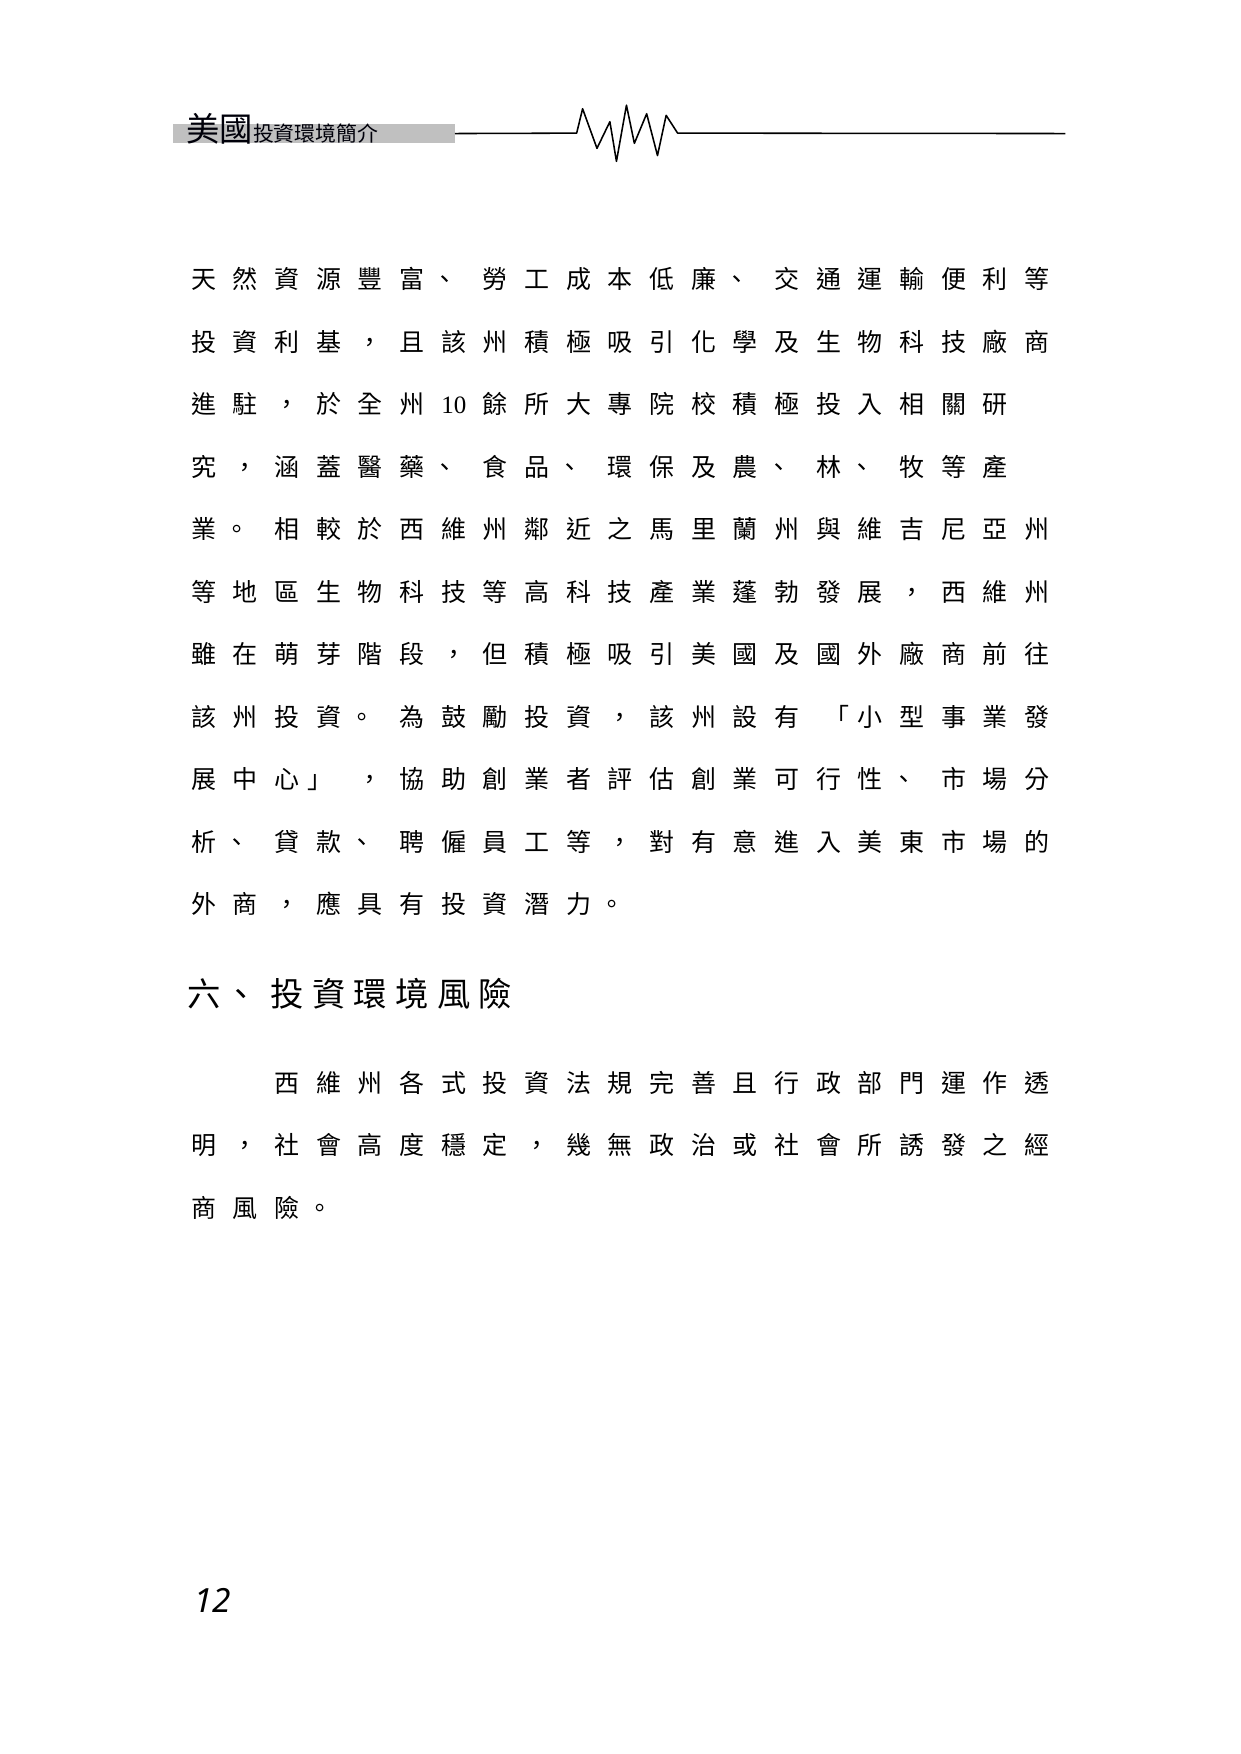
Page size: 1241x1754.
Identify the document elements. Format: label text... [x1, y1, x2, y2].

text 天然資源豐富、勞工成本低廉、交通運輸便利等投資利基，且該州積極吸引化學及生物科技廠商進駐，於全州10餘所大專院校積極投入相關研究，涵蓋醫藥、食品、環保及農、林、牧等產業。相較於西維州鄰近之馬里蘭州與維吉尼亞州等地區生物科技等高科技產業蓬勃發展，西維州雖在萌芽階段，但積極吸引美國及國外廠商前往該州投資。為鼓勵投資，該州設有「小型事業發展中心」，協助創業者評估創業可行性、市場分析、貸款、聘僱員工等，對有意進入美東市場的外商，應具有投資潛力。 [183, 236, 1058, 924]
text 六、投資環境風險 [183, 951, 1058, 1013]
text 西維州各式投資法規完善且行政部門運作透明，社會高度穩定，幾無政治或社會所誘發之經商風險。 [183, 1040, 1058, 1227]
